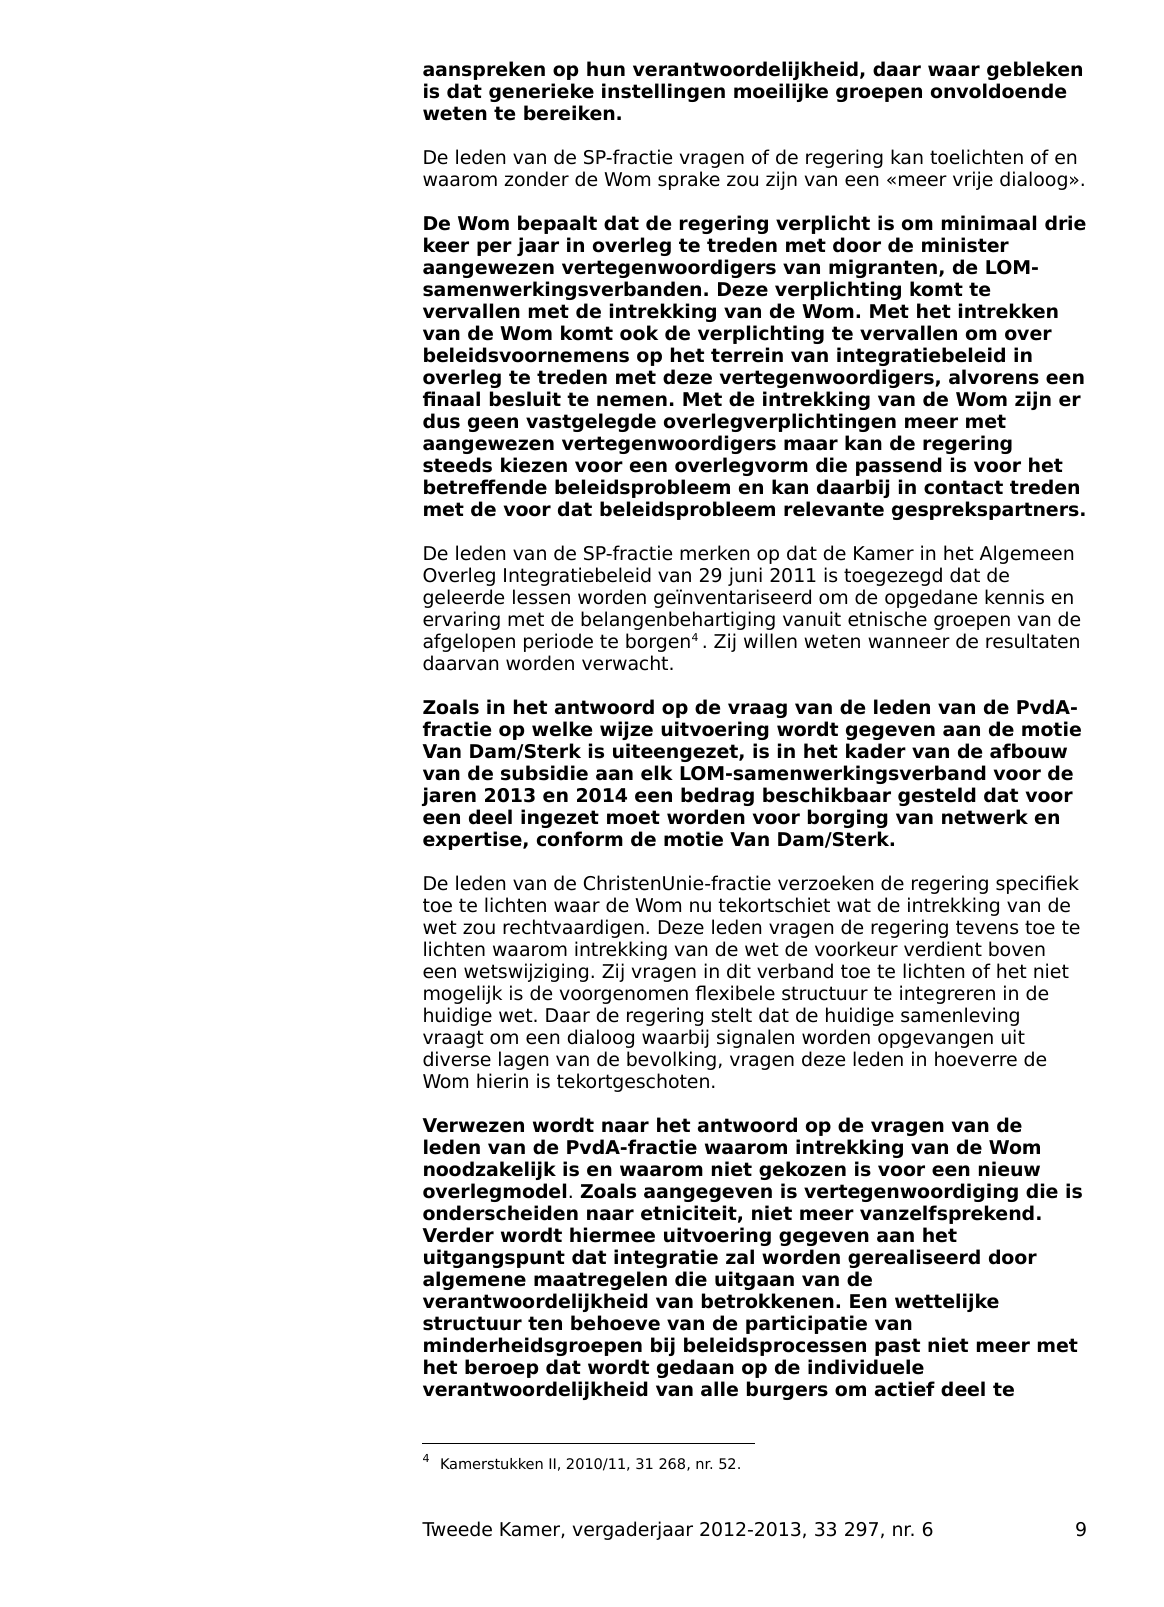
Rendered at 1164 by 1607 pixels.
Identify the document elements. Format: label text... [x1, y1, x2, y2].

text Verwezen wordt naar het antwoord op de vragen van de leden van de PvdA-fractie waarom intrekking van de Wom noodzakelijk is en waarom niet gekozen is voor een nieuw overlegmodel. Zoals aangegeven is vertegenwoordiging die is onderscheiden naar etniciteit, niet meer vanzelfsprekend. Verder wordt hiermee uitvoering gegeven aan het uitgangspunt dat integratie zal worden gerealiseerd door algemene maatregelen die uitgaan van de verantwoordelijkheid van betrokkenen. Een wettelijke structuur ten behoeve van de participatie van minderheidsgroepen bij beleidsprocessen past niet meer met het beroep dat wordt gedaan op de individuele verantwoordelijkheid van alle burgers om actief deel te [422, 1115, 1087, 1401]
text De leden van de SP-fractie merken op dat de Kamer in het Algemeen Overleg Integratiebeleid van 29 juni 2011 is toegezegd dat de geleerde lessen worden geïnventariseerd om de opgedane kennis en ervaring met de belangenbehartiging vanuit etnische groepen van de afgelopen periode te borgen. Zij willen weten wanneer de resultaten daarvan worden verwacht. [422, 543, 1087, 675]
text Kamerstukken II, 2010/11, 31 268, nr. 52. [422, 1452, 1087, 1474]
text Zoals in het antwoord op de vraag van de leden van de PvdA-fractie op welke wijze uitvoering wordt gegeven aan de motie Van Dam/Sterk is uiteengezet, is in het kader van de afbouw van de subsidie aan elk LOM-samenwerkingsverband voor de jaren 2013 en 2014 een bedrag beschikbaar gesteld dat voor een deel ingezet moet worden voor borging van netwerk en expertise, conform de motie Van Dam/Sterk. [422, 697, 1087, 851]
text De Wom bepaalt dat de regering verplicht is om minimaal drie keer per jaar in overleg te treden met door de minister aangewezen vertegenwoordigers van migranten, de LOM-samenwerkingsverbanden. Deze verplichting komt te vervallen met de intrekking van de Wom. Met het intrekken van de Wom komt ook de verplichting te vervallen om over beleidsvoornemens op het terrein van integratiebeleid in overleg te treden met deze vertegenwoordigers, alvorens een finaal besluit te nemen. Met de intrekking van de Wom zijn er dus geen vastgelegde overlegverplichtingen meer met aangewezen vertegenwoordigers maar kan de regering steeds kiezen voor een overlegvorm die passend is voor het betreffende beleidsprobleem en kan daarbij in contact treden met de voor dat beleidsprobleem relevante gesprekspartners. [422, 213, 1087, 521]
text aanspreken op hun verantwoordelijkheid, daar waar gebleken is dat generieke instellingen moeilijke groepen onvoldoende weten te bereiken. [422, 59, 1087, 125]
text De leden van de SP-fractie vragen of de regering kan toelichten of en waarom zonder de Wom sprake zou zijn van een «meer vrije dialoog». [422, 147, 1087, 191]
text De leden van de ChristenUnie-fractie verzoeken de regering specifiek toe te lichten waar de Wom nu tekortschiet wat de intrekking van de wet zou rechtvaardigen. Deze leden vragen de regering tevens toe te lichten waarom intrekking van de wet de voorkeur verdient boven een wetswijziging. Zij vragen in dit verband toe te lichten of het niet mogelijk is de voorgenomen flexibele structuur te integreren in de huidige wet. Daar de regering stelt dat de huidige samenleving vraagt om een dialoog waarbij signalen worden opgevangen uit diverse lagen van de bevolking, vragen deze leden in hoeverre de Wom hierin is tekortgeschoten. [422, 873, 1087, 1093]
